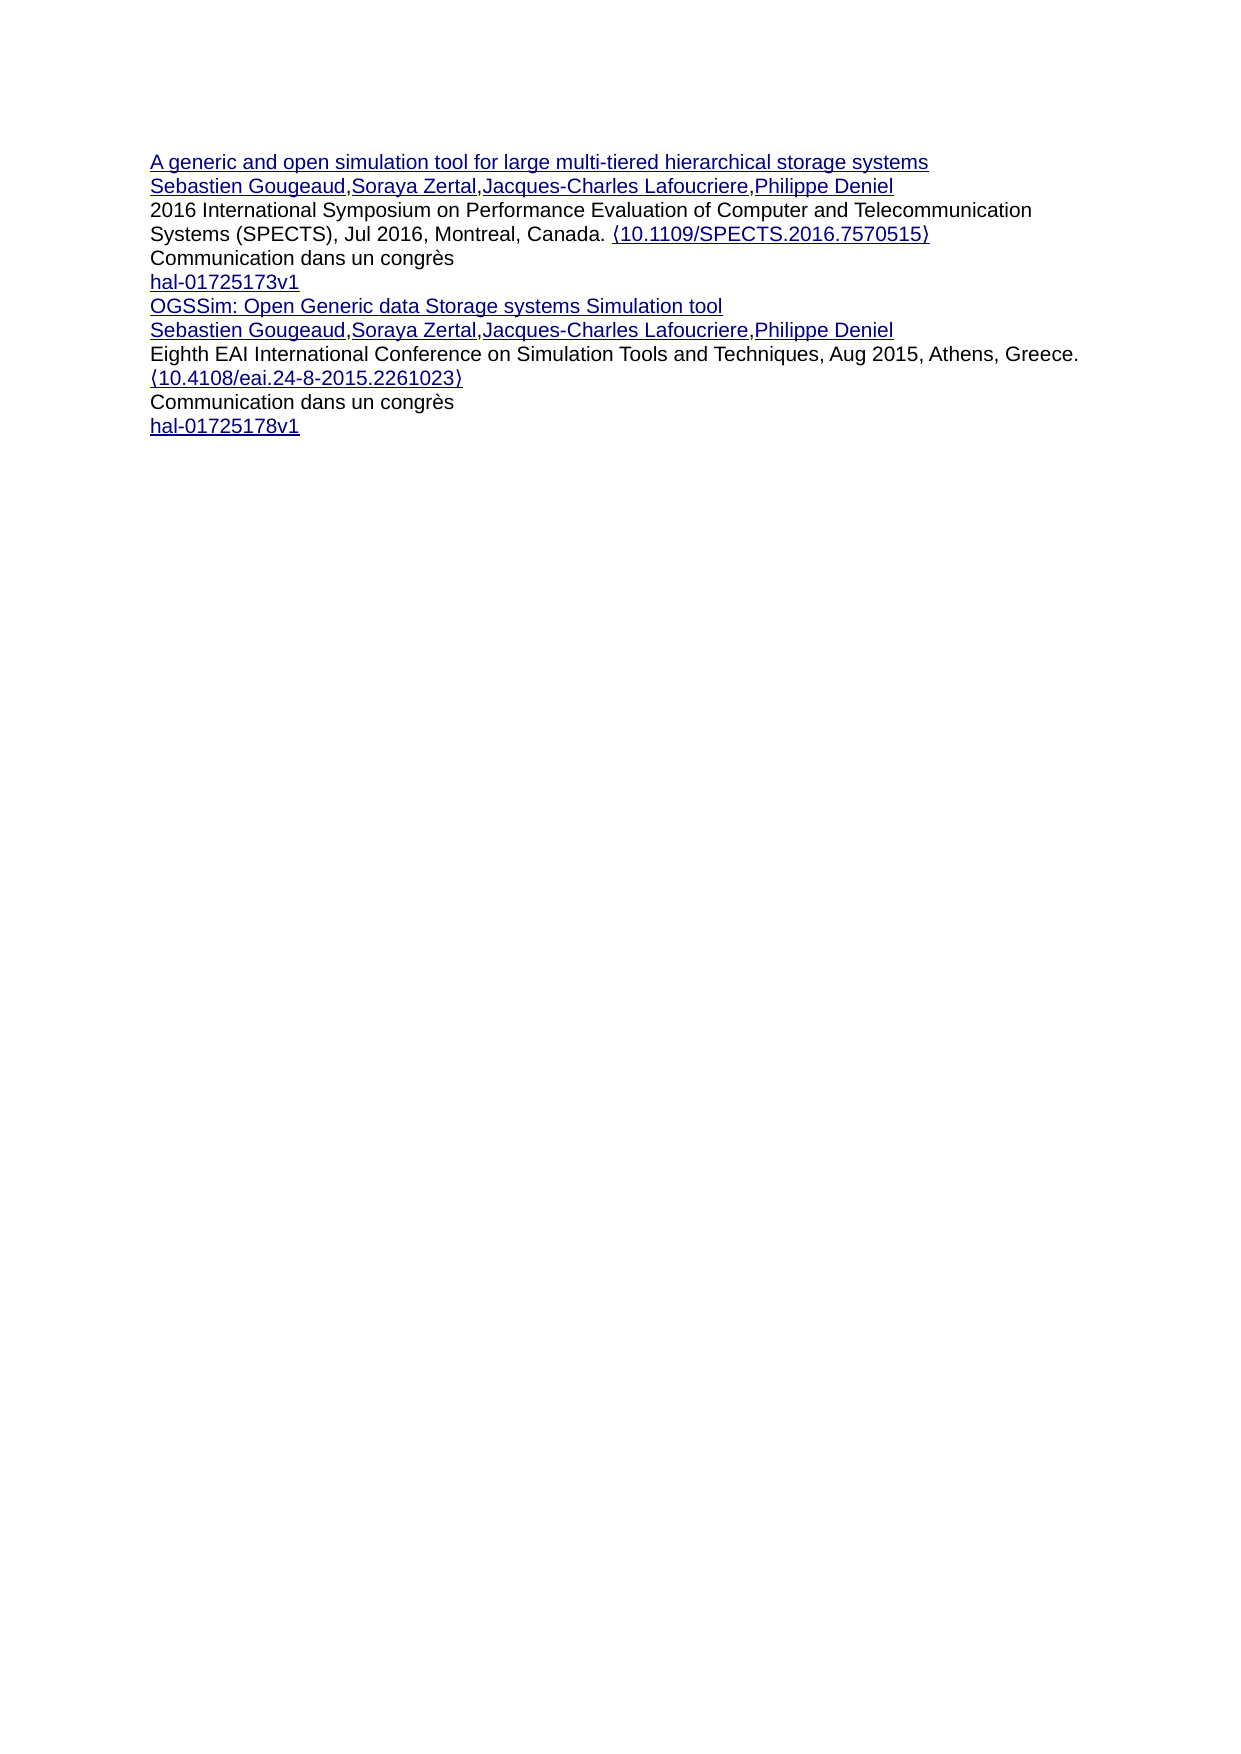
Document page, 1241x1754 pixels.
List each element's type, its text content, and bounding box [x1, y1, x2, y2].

table_cell A generic and open simulation tool for large multi-tiered hierarchical storage systems Sebastien Gougeaud,Soraya Zertal,Jacques-Charles Lafoucriere,Philippe Deniel 2016 International Symposium on Performance Evaluation of Computer and Telecommunication Systems (SPECTS), Jul 2016, Montreal, Canada. ⟨10.1109/SPECTS.2016.7570515⟩ Communication dans un congrès hal-01725173v1 [150, 150, 1090, 294]
table_cell OGSSim: Open Generic data Storage systems Simulation tool Sebastien Gougeaud,Soraya Zertal,Jacques-Charles Lafoucriere,Philippe Deniel Eighth EAI International Conference on Simulation Tools and Techniques, Aug 2015, Athens, Greece. ⟨10.4108/eai.24-8-2015.2261023⟩ Communication dans un congrès hal-01725178v1 [150, 294, 1090, 437]
